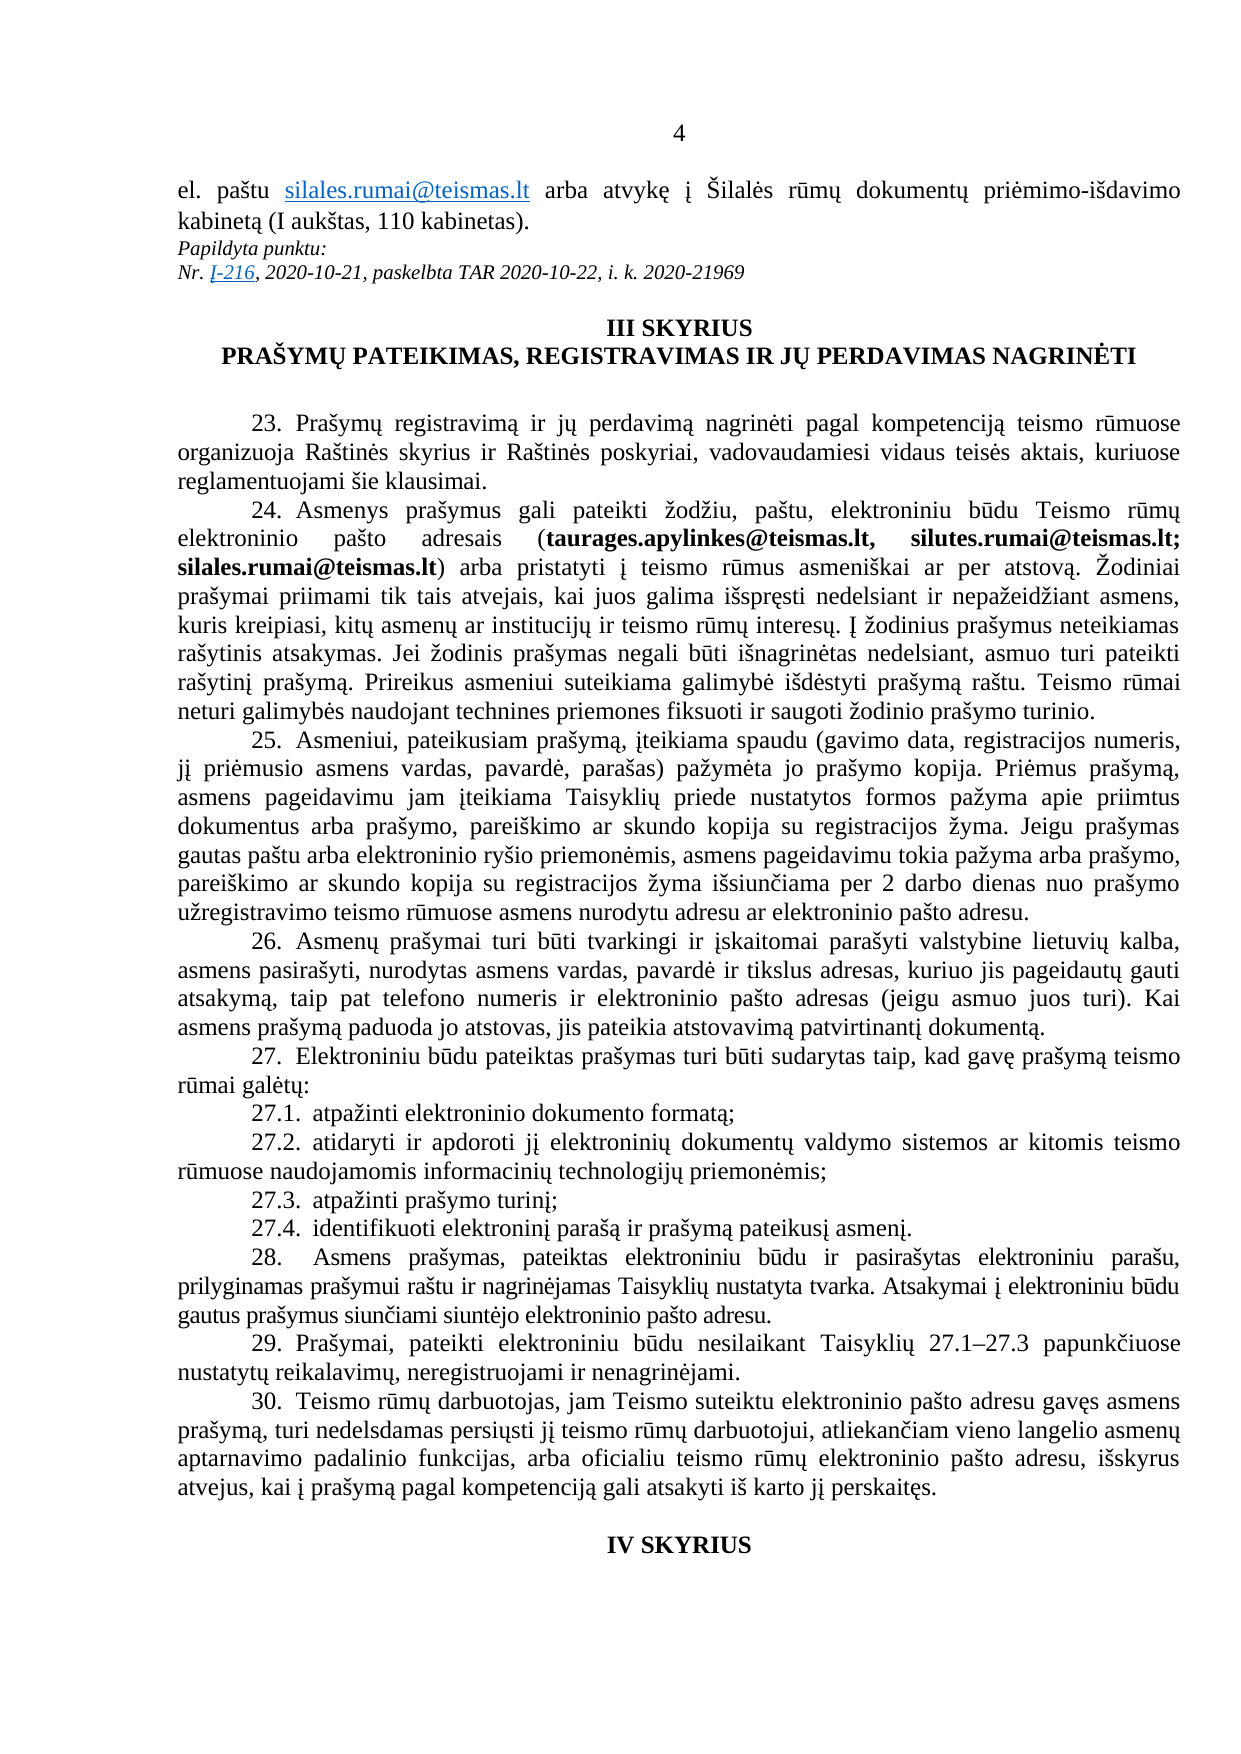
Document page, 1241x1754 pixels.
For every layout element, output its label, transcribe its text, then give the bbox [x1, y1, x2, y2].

text el. paštu silales.rumai@teismas.lt arba atvykę į Šilalės rūmų dokumentų priėmimo-išdavimo kabinetą (I aukštas, 110 kabinetas). [177, 176, 1181, 234]
text Papildyta punktu: [177, 236, 1181, 260]
text 28. Asmens prašymas, pateiktas elektroniniu būdu ir pasirašytas elektroniniu parašu, prilyginamas prašymui raštu ir nagrinėjamas Taisyklių nustatyta tvarka. Atsakymai į elektroniniu būdu gautus prašymus siunčiami siuntėjo elektroninio pašto adresu. [177, 1242, 1181, 1328]
text 23. Prašymų registravimą ir jų perdavimą nagrinėti pagal kompetenciją teismo rūmuose organizuoja Raštinės skyrius ir Raštinės poskyriai, vadovaudamiesi vidaus teisės aktais, kuriuose reglamentuojami šie klausimai. [177, 408, 1181, 495]
text IV SKYRIUS [177, 1530, 1181, 1558]
text 29. Prašymai, pateikti elektroniniu būdu nesilaikant Taisyklių 27.1–27.3 papunkčiuose nustatytų reikalavimų, neregistruojami ir nenagrinėjami. [177, 1328, 1181, 1386]
text 27.1. atpažinti elektroninio dokumento formatą; [177, 1098, 1181, 1127]
text 26. Asmenų prašymai turi būti tvarkingi ir įskaitomai parašyti valstybine lietuvių kalba, asmens pasirašyti, nurodytas asmens vardas, pavardė ir tikslus adresas, kuriuo jis pageidautų gauti atsakymą, taip pat telefono numeris ir elektroninio pašto adresas (jeigu asmuo juos turi). Kai asmens prašymą paduoda jo atstovas, jis pateikia atstovavimą patvirtinantį dokumentą. [177, 926, 1181, 1041]
text 30. Teismo rūmų darbuotojas, jam Teismo suteiktu elektroninio pašto adresu gavęs asmens prašymą, turi nedelsdamas persiųsti jį teismo rūmų darbuotojui, atliekančiam vieno langelio asmenų aptarnavimo padalinio funkcijas, arba oficialiu teismo rūmų elektroninio pašto adresu, išskyrus atvejus, kai į prašymą pagal kompetenciją gali atsakyti iš karto jį perskaitęs. [177, 1386, 1181, 1501]
text Nr. Į-216, 2020-10-21, paskelbta TAR 2020-10-22, i. k. 2020-21969 [177, 260, 1181, 284]
text 27. Elektroniniu būdu pateiktas prašymas turi būti sudarytas taip, kad gavę prašymą teismo rūmai galėtų: [177, 1041, 1181, 1098]
text 24. Asmenys prašymus gali pateikti žodžiu, paštu, elektroniniu būdu Teismo rūmų elektroninio pašto adresais (taurages.apylinkes@teismas.lt, silutes.rumai@teismas.lt; silales.rumai@teismas.lt) arba pristatyti į teismo rūmus asmeniškai ar per atstovą. Žodiniai prašymai priimami tik tais atvejais, kai juos galima išspręsti nedelsiant ir nepažeidžiant asmens, kuris kreipiasi, kitų asmenų ar institucijų ir teismo rūmų interesų. Į žodinius prašymus neteikiamas rašytinis atsakymas. Jei žodinis prašymas negali būti išnagrinėtas nedelsiant, asmuo turi pateikti rašytinį prašymą. Prireikus asmeniui suteikiama galimybė išdėstyti prašymą raštu. Teismo rūmai neturi galimybės naudojant technines priemones fiksuoti ir saugoti žodinio prašymo turinio. [177, 495, 1181, 725]
text 27.4. identifikuoti elektroninį parašą ir prašymą pateikusį asmenį. [177, 1213, 1181, 1242]
text 27.3. atpažinti prašymo turinį; [177, 1185, 1181, 1213]
text III SKYRIUS [177, 313, 1181, 341]
text 25. Asmeniui, pateikusiam prašymą, įteikiama spaudu (gavimo data, registracijos numeris, jį priėmusio asmens vardas, pavardė, parašas) pažymėta jo prašymo kopija. Priėmus prašymą, asmens pageidavimu jam įteikiama Taisyklių priede nustatytos formos pažyma apie priimtus dokumentus arba prašymo, pareiškimo ar skundo kopija su registracijos žyma. Jeigu prašymas gautas paštu arba elektroninio ryšio priemonėmis, asmens pageidavimu tokia pažyma arba prašymo, pareiškimo ar skundo kopija su registracijos žyma išsiunčiama per 2 darbo dienas nuo prašymo užregistravimo teismo rūmuose asmens nurodytu adresu ar elektroninio pašto adresu. [177, 725, 1181, 926]
text 27.2. atidaryti ir apdoroti jį elektroninių dokumentų valdymo sistemos ar kitomis teismo rūmuose naudojamomis informacinių technologijų priemonėmis; [177, 1127, 1181, 1185]
text PRAŠYMŲ PATEIKIMAS, REGISTRAVIMAS IR JŲ PERDAVIMAS NAGRINĖTI [177, 341, 1181, 370]
